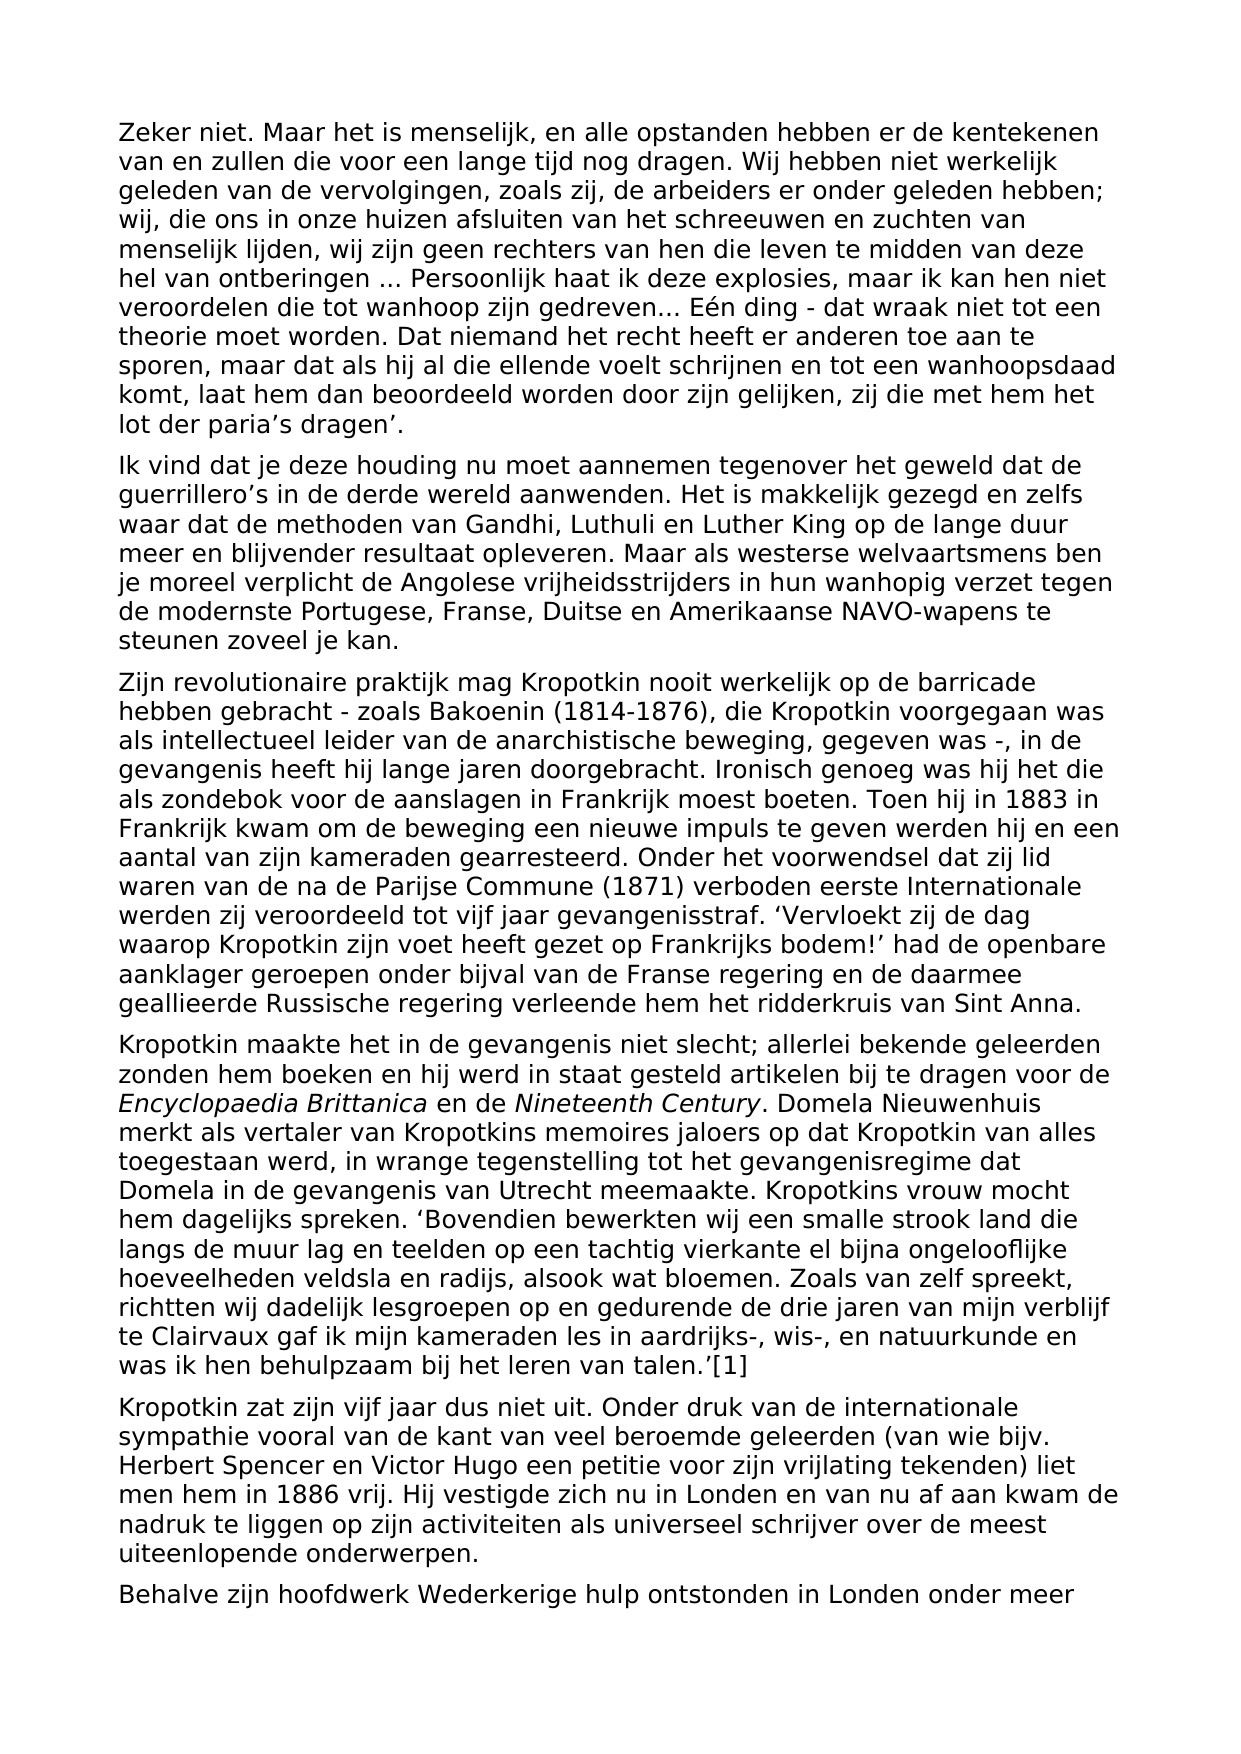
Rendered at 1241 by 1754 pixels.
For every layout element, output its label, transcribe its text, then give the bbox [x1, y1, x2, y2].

text Kropotkin maakte het in de gevangenis niet slecht; allerlei bekende geleerden zonden hem boeken en hij werd in staat gesteld artikelen bij te dragen voor de Encyclopaedia Brittanica en de Nineteenth Century. Domela Nieuwenhuis merkt als vertaler van Kropotkins memoires jaloers op dat Kropotkin van alles toegestaan werd, in wrange tegenstelling tot het gevangenisregime dat Domela in de gevangenis van Utrecht meemaakte. Kropotkins vrouw mocht hem dagelijks spreken. ‘Bovendien bewerkten wij een smalle strook land die langs de muur lag en teelden op een tachtig vierkante el bijna ongelooflijke hoeveelheden veldsla en radijs, alsook wat bloemen. Zoals van zelf spreekt, richtten wij dadelijk lesgroepen op en gedurende de drie jaren van mijn verblijf te Clairvaux gaf ik mijn kameraden les in aardrijks-, wis-, en natuurkunde en was ik hen behulpzaam bij het leren van talen.’[1] [118, 1031, 1122, 1381]
text Kropotkin zat zijn vijf jaar dus niet uit. Onder druk van de internationale sympathie vooral van de kant van veel beroemde geleerden (van wie bijv. Herbert Spencer en Victor Hugo een petitie voor zijn vrijlating tekenden) liet men hem in 1886 vrij. Hij vestigde zich nu in Londen en van nu af aan kwam de nadruk te liggen op zijn activiteiten als universeel schrijver over de meest uiteenlopende onderwerpen. [118, 1393, 1122, 1568]
text Zeker niet. Maar het is menselijk, en alle opstanden hebben er de kentekenen van en zullen die voor een lange tijd nog dragen. Wij hebben niet werkelijk geleden van de vervolgingen, zoals zij, de arbeiders er onder geleden hebben; wij, die ons in onze huizen afsluiten van het schreeuwen en zuchten van menselijk lijden, wij zijn geen rechters van hen die leven te midden van deze hel van ontberingen ... Persoonlijk haat ik deze explosies, maar ik kan hen niet veroordelen die tot wanhoop zijn gedreven... Eén ding - dat wraak niet tot een theorie moet worden. Dat niemand het recht heeft er anderen toe aan te sporen, maar dat als hij al die ellende voelt schrijnen en tot een wanhoopsdaad komt, laat hem dan beoordeeld worden door zijn gelijken, zij die met hem het lot der paria’s dragen’. [118, 118, 1122, 439]
text Behalve zijn hoofdwerk Wederkerige hulp ontstonden in Londen onder meer [118, 1581, 1122, 1610]
text Ik vind dat je deze houding nu moet aannemen tegenover het geweld dat de guerrillero’s in de derde wereld aanwenden. Het is makkelijk gezegd en zelfs waar dat de methoden van Gandhi, Luthuli en Luther King op de lange duur meer en blijvender resultaat opleveren. Maar als westerse welvaartsmens ben je moreel verplicht de Angolese vrijheidsstrijders in hun wanhopig verzet tegen de modernste Portugese, Franse, Duitse en Amerikaanse NAVO-wapens te steunen zoveel je kan. [118, 451, 1122, 656]
text Zijn revolutionaire praktijk mag Kropotkin nooit werkelijk op de barricade hebben gebracht - zoals Bakoenin (1814-1876), die Kropotkin voorgegaan was als intellectueel leider van de anarchistische beweging, gegeven was -, in de gevangenis heeft hij lange jaren doorgebracht. Ironisch genoeg was hij het die als zondebok voor de aanslagen in Frankrijk moest boeten. Toen hij in 1883 in Frankrijk kwam om de beweging een nieuwe impuls te geven werden hij en een aantal van zijn kameraden gearresteerd. Onder het voorwendsel dat zij lid waren van de na de Parijse Commune (1871) verboden eerste Internationale werden zij veroordeeld tot vijf jaar gevangenisstraf. ‘Vervloekt zij de dag waarop Kropotkin zijn voet heeft gezet op Frankrijks bodem!’ had de openbare aanklager geroepen onder bijval van de Franse regering en de daarmee geallieerde Russische regering verleende hem het ridderkruis van Sint Anna. [118, 668, 1122, 1018]
